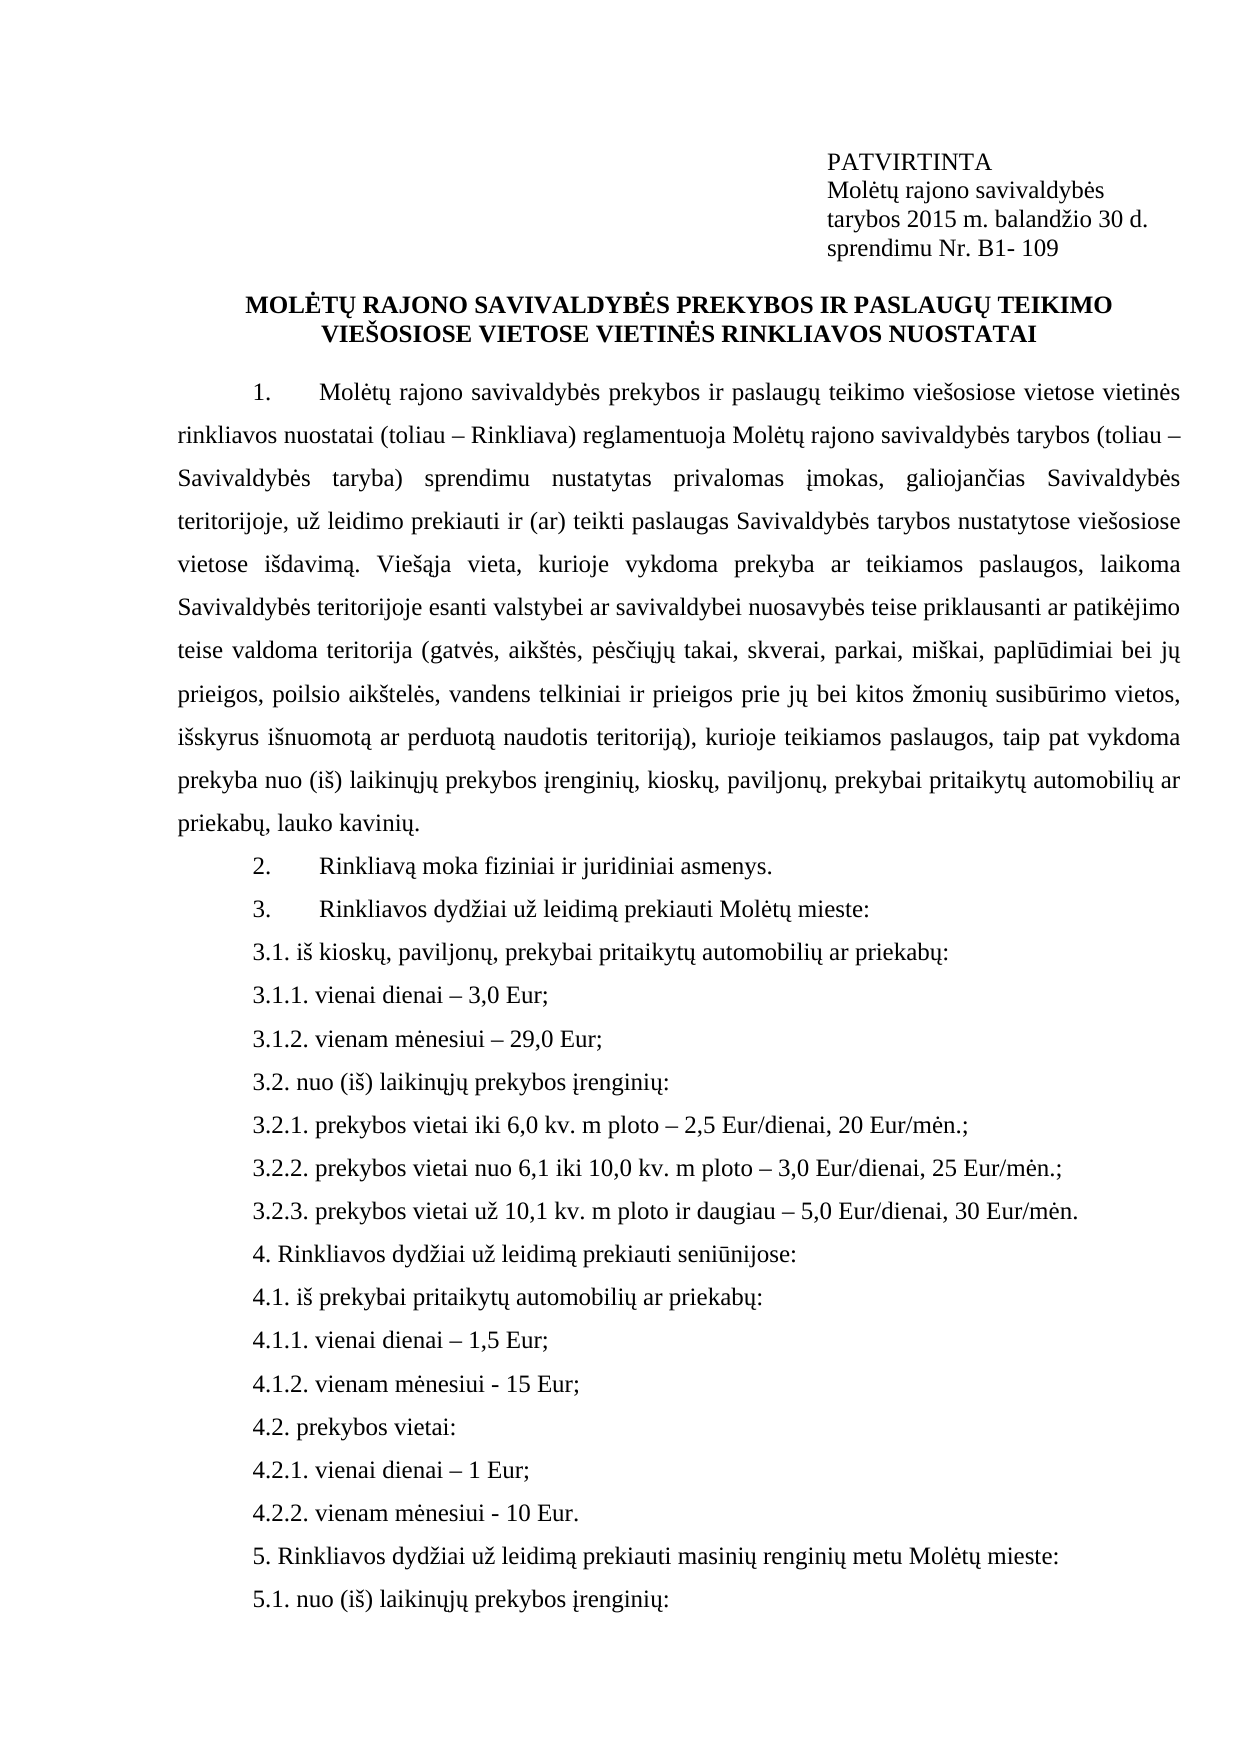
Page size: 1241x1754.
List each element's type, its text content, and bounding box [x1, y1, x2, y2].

text 4.2. prekybos vietai: [177, 1412, 1181, 1441]
text 4.2.1. vienai dienai – 1 Eur; [177, 1455, 1181, 1484]
text 2. Rinkliavą moka fiziniai ir juridiniai asmenys. [177, 851, 1181, 880]
text 1. Molėtų rajono savivaldybės prekybos ir paslaugų teikimo viešosiose vietose vietinės rinkliavos nuostatai (toliau – Rinkliava) reglamentuoja Molėtų rajono savivaldybės tarybos (toliau – Savivaldybės taryba) sprendimu nustatytas privalomas įmokas, galiojančias Savivaldybės teritorijoje, už leidimo prekiauti ir (ar) teikti paslaugas Savivaldybės tarybos nustatytose viešosiose vietose išdavimą. Viešąja vieta, kurioje vykdoma prekyba ar teikiamos paslaugos, laikoma Savivaldybės teritorijoje esanti valstybei ar savivaldybei nuosavybės teise priklausanti ar patikėjimo teise valdoma teritorija (gatvės, aikštės, pėsčiųjų takai, skverai, parkai, miškai, paplūdimiai bei jų prieigos, poilsio aikštelės, vandens telkiniai ir prieigos prie jų bei kitos žmonių susibūrimo vietos, išskyrus išnuomotą ar perduotą naudotis teritoriją), kurioje teikiamos paslaugos, taip pat vykdoma prekyba nuo (iš) laikinųjų prekybos įrenginių, kioskų, paviljonų, prekybai pritaikytų automobilių ar priekabų, lauko kavinių. [177, 377, 1181, 837]
text 3.1.2. vienam mėnesiui – 29,0 Eur; [177, 1024, 1181, 1052]
text 3.2. nuo (iš) laikinųjų prekybos įrenginių: [177, 1067, 1181, 1096]
text 5. Rinkliavos dydžiai už leidimą prekiauti masinių renginių metu Molėtų mieste: [177, 1541, 1181, 1570]
text PATVIRTINTA [177, 147, 1181, 176]
text 3.2.1. prekybos vietai iki 6,0 kv. m ploto – 2,5 Eur/dienai, 20 Eur/mėn.; [177, 1110, 1181, 1139]
text tarybos 2015 m. balandžio 30 d. [177, 204, 1181, 233]
text MOLĖTŲ RAJONO SAVIVALDYBĖS PREKYBOS IR PASLAUGŲ TEIKIMO VIEŠOSIOSE VIETOSE VIETINĖS RINKLIAVOS NUOSTATAI [177, 291, 1181, 348]
text 4.1.2. vienam mėnesiui - 15 Eur; [177, 1369, 1181, 1397]
text 3.2.3. prekybos vietai už 10,1 kv. m ploto ir daugiau – 5,0 Eur/dienai, 30 Eur/mėn. [177, 1196, 1181, 1225]
text 3.2.2. prekybos vietai nuo 6,1 iki 10,0 kv. m ploto – 3,0 Eur/dienai, 25 Eur/mėn.; [177, 1153, 1181, 1182]
text 4.2.2. vienam mėnesiui - 10 Eur. [177, 1498, 1181, 1527]
text sprendimu Nr. B1- 109 [177, 233, 1181, 262]
text 4.1.1. vienai dienai – 1,5 Eur; [177, 1326, 1181, 1354]
text 4.1. iš prekybai pritaikytų automobilių ar priekabų: [177, 1282, 1181, 1311]
text Molėtų rajono savivaldybės [177, 176, 1181, 204]
text 4. Rinkliavos dydžiai už leidimą prekiauti seniūnijose: [177, 1239, 1181, 1268]
text 3. Rinkliavos dydžiai už leidimą prekiauti Molėtų mieste: [177, 894, 1181, 923]
text 3.1. iš kioskų, paviljonų, prekybai pritaikytų automobilių ar priekabų: [177, 937, 1181, 966]
text 5.1. nuo (iš) laikinųjų prekybos įrenginių: [177, 1584, 1181, 1613]
text 3.1.1. vienai dienai – 3,0 Eur; [177, 981, 1181, 1009]
